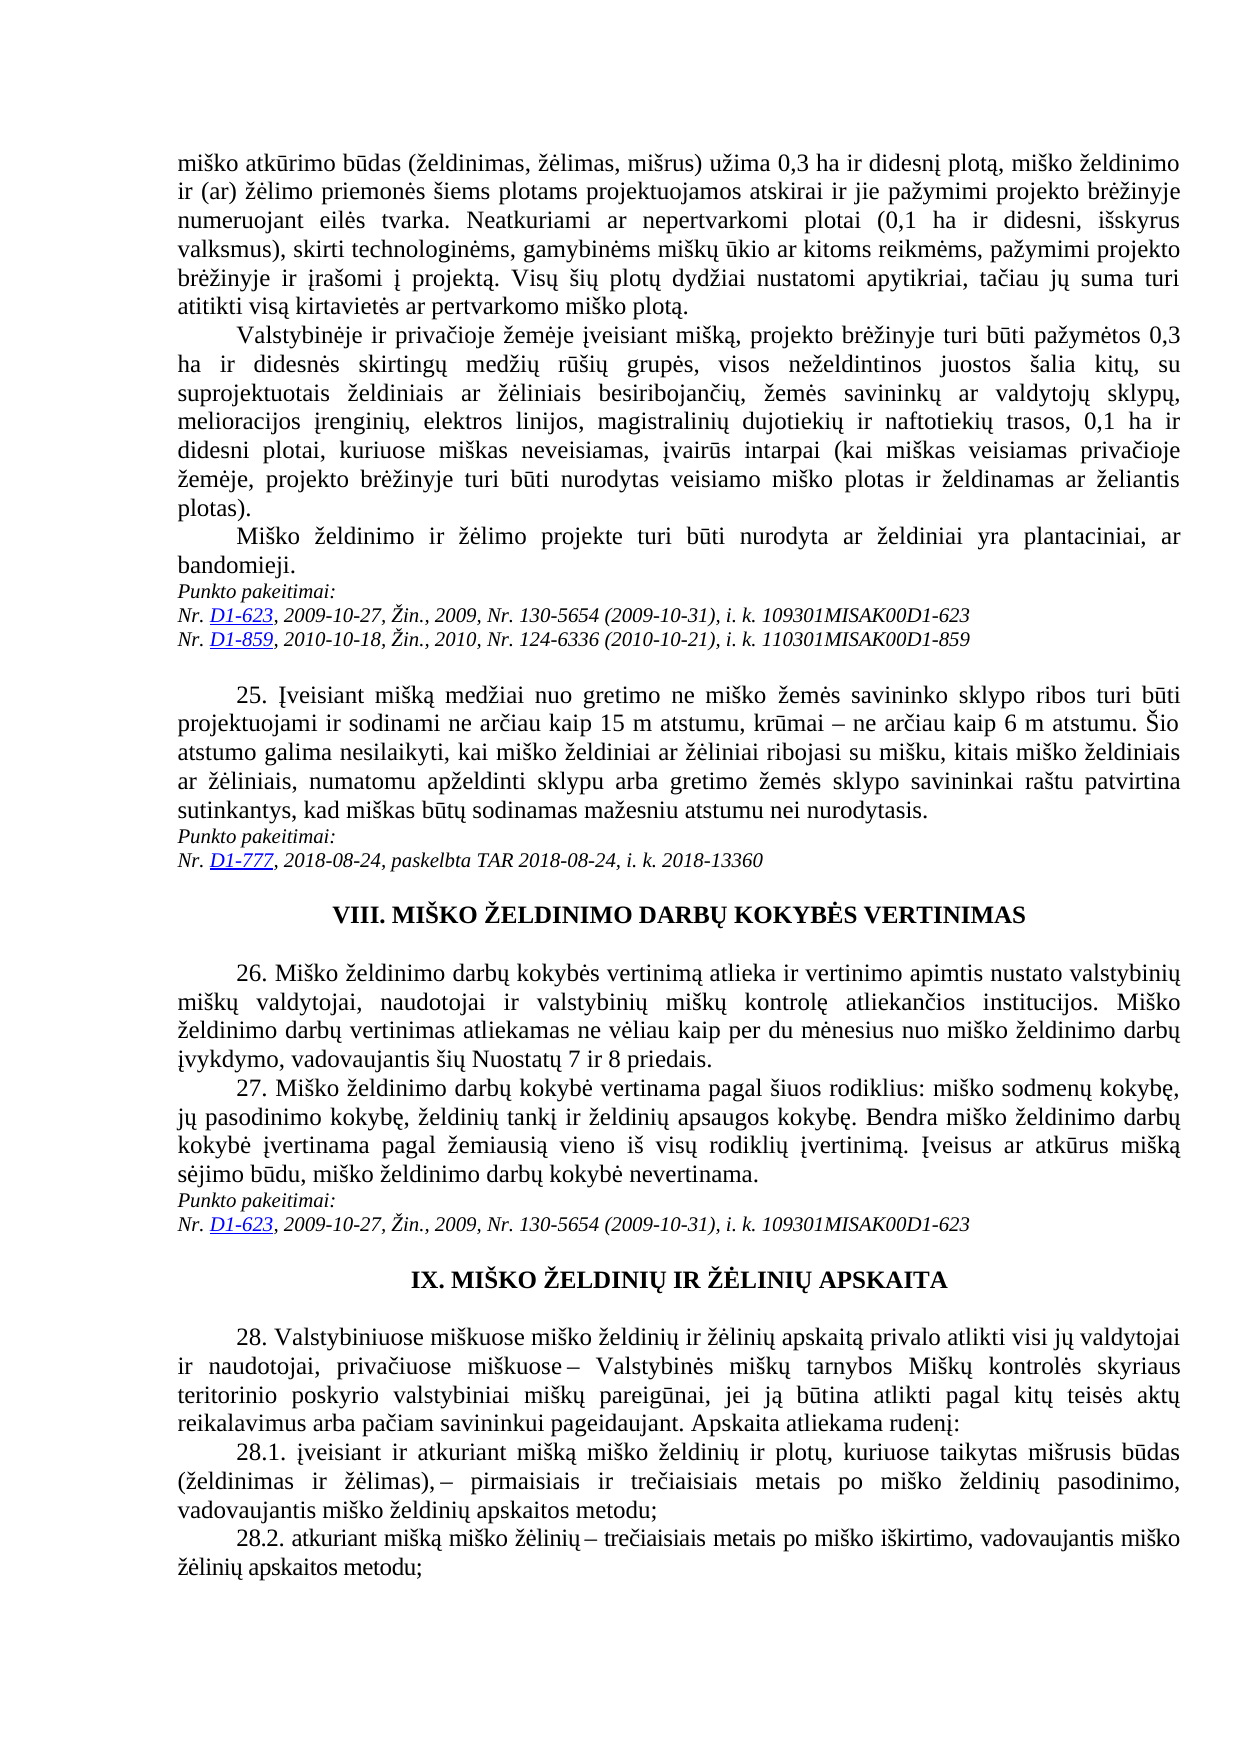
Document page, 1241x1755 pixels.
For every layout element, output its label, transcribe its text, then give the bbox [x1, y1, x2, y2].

text Valstybinėje ir privačioje žemėje įveisiant mišką, projekto brėžinyje turi būti pažymėtos 0,3 ha ir didesnės skirtingų medžių rūšių grupės, visos neželdintinos juostos šalia kitų, su suprojektuotais želdiniais ar žėliniais besiribojančių, žemės savininkų ar valdytojų sklypų, melioracijos įrenginių, elektros linijos, magistralinių dujotiekių ir naftotiekių trasos, 0,1 ha ir didesni plotai, kuriuose miškas neveisiamas, įvairūs intarpai (kai miškas veisiamas privačioje žemėje, projekto brėžinyje turi būti nurodytas veisiamo miško plotas ir želdinamas ar želiantis plotas). [177, 320, 1181, 521]
text Punkto pakeitimai: [177, 1188, 1181, 1212]
text 28. Valstybiniuose miškuose miško želdinių ir žėlinių apskaitą privalo atlikti visi jų valdytojai ir naudotojai, privačiuose miškuose – Valstybinės miškų tarnybos Miškų kontrolės skyriaus teritorinio poskyrio valstybiniai miškų pareigūnai, jei ją būtina atlikti pagal kitų teisės aktų reikalavimus arba pačiam savininkui pageidaujant. Apskaita atliekama rudenį: [177, 1322, 1181, 1437]
text Nr. D1-859, 2010-10-18, Žin., 2010, Nr. 124-6336 (2010-10-21), i. k. 110301MISAK00D1-859 [177, 627, 1181, 651]
text Nr. D1-623, 2009-10-27, Žin., 2009, Nr. 130-5654 (2009-10-31), i. k. 109301MISAK00D1-623 [177, 603, 1181, 627]
text Miško želdinimo ir žėlimo projekte turi būti nurodyta ar želdiniai yra plantaciniai, ar bandomieji. [177, 521, 1181, 579]
text Punkto pakeitimai: [177, 579, 1181, 603]
text Nr. D1-623, 2009-10-27, Žin., 2009, Nr. 130-5654 (2009-10-31), i. k. 109301MISAK00D1-623 [177, 1212, 1181, 1236]
text 28.2. atkuriant mišką miško žėlinių – trečiaisiais metais po miško iškirtimo, vadovaujantis miško žėlinių apskaitos metodu; [177, 1523, 1181, 1581]
text 25. Įveisiant mišką medžiai nuo gretimo ne miško žemės savininko sklypo ribos turi būti projektuojami ir sodinami ne arčiau kaip 15 m atstumu, krūmai – ne arčiau kaip 6 m atstumu. Šio atstumo galima nesilaikyti, kai miško želdiniai ar žėliniai ribojasi su mišku, kitais miško želdiniais ar žėliniais, numatomu apželdinti sklypu arba gretimo žemės sklypo savininkai raštu patvirtina sutinkantys, kad miškas būtų sodinamas mažesniu atstumu nei nurodytasis. [177, 680, 1181, 823]
text Punkto pakeitimai: [177, 823, 1181, 848]
text 26. Miško želdinimo darbų kokybės vertinimą atlieka ir vertinimo apimtis nustato valstybinių miškų valdytojai, naudotojai ir valstybinių miškų kontrolę atliekančios institucijos. Miško želdinimo darbų vertinimas atliekamas ne vėliau kaip per du mėnesius nuo miško želdinimo darbų įvykdymo, vadovaujantis šių Nuostatų 7 ir 8 priedais. [177, 958, 1181, 1073]
text 27. Miško želdinimo darbų kokybė vertinama pagal šiuos rodiklius: miško sodmenų kokybę, jų pasodinimo kokybę, želdinių tankį ir želdinių apsaugos kokybę. Bendra miško želdinimo darbų kokybė įvertinama pagal žemiausią vieno iš visų rodiklių įvertinimą. Įveisus ar atkūrus mišką sėjimo būdu, miško želdinimo darbų kokybė nevertinama. [177, 1073, 1181, 1188]
text VIII. MIŠKO ŽELDINIMO DARBŲ KOKYBĖS VERTINIMAS [177, 900, 1181, 929]
text Nr. D1-777, 2018-08-24, paskelbta TAR 2018-08-24, i. k. 2018-13360 [177, 848, 1181, 872]
text miško atkūrimo būdas (želdinimas, žėlimas, mišrus) užima 0,3 ha ir didesnį plotą, miško želdinimo ir (ar) žėlimo priemonės šiems plotams projektuojamos atskirai ir jie pažymimi projekto brėžinyje numeruojant eilės tvarka. Neatkuriami ar nepertvarkomi plotai (0,1 ha ir didesni, išskyrus valksmus), skirti technologinėms, gamybinėms miškų ūkio ar kitoms reikmėms, pažymimi projekto brėžinyje ir įrašomi į projektą. Visų šių plotų dydžiai nustatomi apytikriai, tačiau jų suma turi atitikti visą kirtavietės ar pertvarkomo miško plotą. [177, 148, 1181, 320]
text 28.1. įveisiant ir atkuriant mišką miško želdinių ir plotų, kuriuose taikytas mišrusis būdas (želdinimas ir žėlimas), – pirmaisiais ir trečiaisiais metais po miško želdinių pasodinimo, vadovaujantis miško želdinių apskaitos metodu; [177, 1437, 1181, 1523]
text IX. MIŠKO ŽELDINIŲ IR ŽĖLINIŲ APSKAITA [177, 1265, 1181, 1293]
